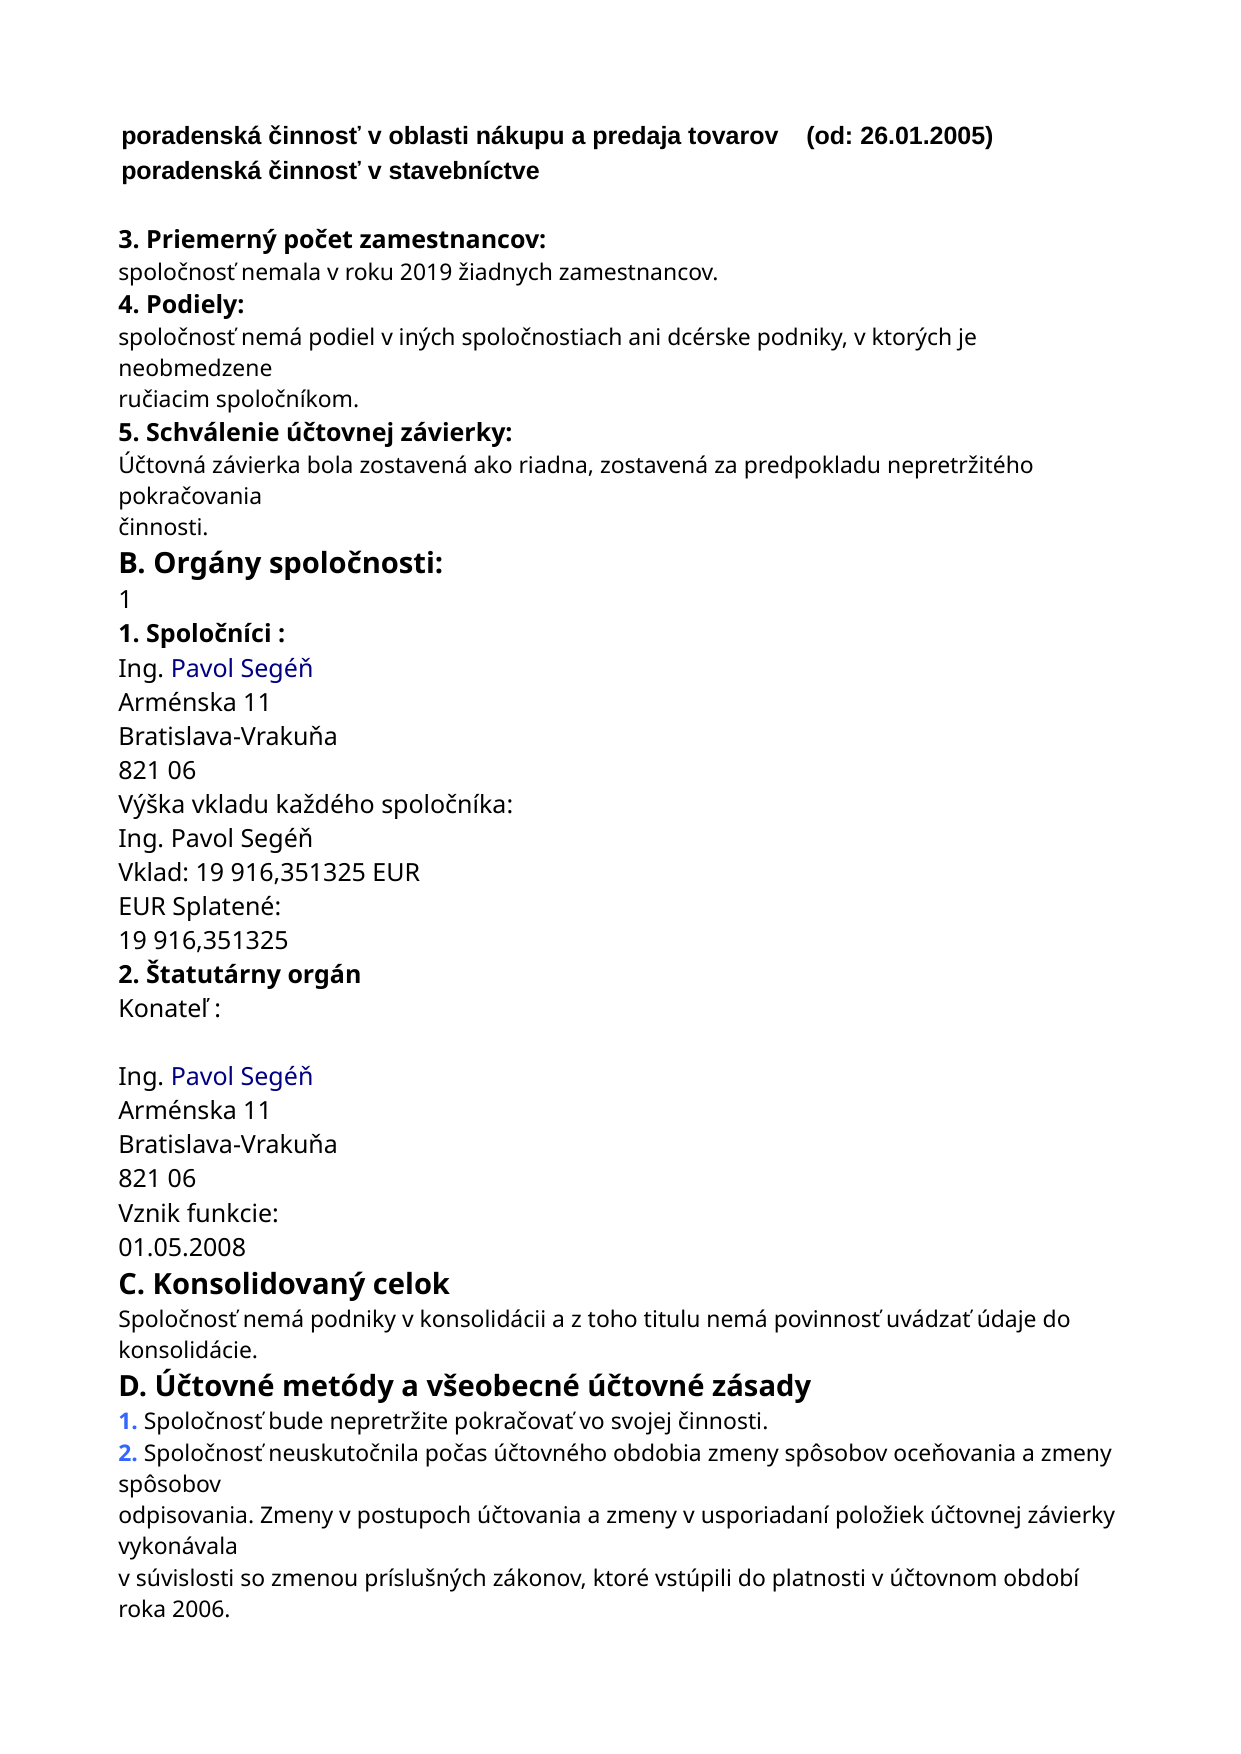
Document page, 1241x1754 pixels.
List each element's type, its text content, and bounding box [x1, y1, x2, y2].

text 1. Spoločníci : [118, 616, 1122, 650]
text 2. Štatutárny orgán [118, 957, 1122, 991]
text 3. Priemerný počet zamestnancov: [118, 221, 1122, 256]
text 5. Schválenie účtovnej závierky: [118, 414, 1122, 449]
text Spoločnosť nemá podniky v konsolidácii a z toho titulu nemá povinnosť uvádzať údaje do [118, 1303, 1122, 1334]
text ručiacim spoločníkom. [118, 383, 1122, 414]
text EUR Splatené: [118, 889, 1122, 923]
text spoločnosť nemá podiel v iných spoločnostiach ani dcérske podniky, v ktorých je neobmedzene [118, 321, 1122, 383]
text v súvislosti so zmenou príslušných zákonov, ktoré vstúpili do platnosti v účtovnom období roka 2006. [118, 1561, 1122, 1624]
text Ing. Pavol Segéň [118, 1059, 1122, 1093]
text Ing. Pavol Segéň [118, 821, 1122, 854]
text 2. Spoločnosť neuskutočnila počas účtovného obdobia zmeny spôsobov oceňovania a zmeny spôsobov [118, 1436, 1122, 1499]
text konsolidácie. [118, 1334, 1122, 1366]
text Konateľ : [118, 991, 1122, 1025]
table_header (od: 26.01.2005) [791, 118, 1122, 153]
text činnosti. [118, 511, 1122, 542]
text Bratislava-Vrakuňa [118, 718, 1122, 752]
text 821 06 [118, 752, 1122, 786]
text 4. Podiely: [118, 287, 1122, 321]
text Arménska 11 [118, 1093, 1122, 1127]
text D. Účtovné metódy a všeobecné účtovné zásady [118, 1366, 1122, 1405]
text 821 06 [118, 1161, 1122, 1195]
text Výška vkladu každého spoločníka: [118, 786, 1122, 821]
text 01.05.2008 [118, 1229, 1122, 1263]
text B. Orgány spoločnosti: [118, 542, 1122, 582]
table_header poradenská činnosť v oblasti nákupu a predaja tovarov [118, 118, 791, 153]
text spoločnosť nemala v roku 2019 žiadnych zamestnancov. [118, 256, 1122, 287]
text C. Konsolidovaný celok [118, 1263, 1122, 1303]
text 19 916,351325 [118, 923, 1122, 957]
text Vznik funkcie: [118, 1195, 1122, 1229]
text 1 [118, 582, 1122, 616]
text odpisovania. Zmeny v postupoch účtovania a zmeny v usporiadaní položiek účtovnej závierky vykonávala [118, 1499, 1122, 1561]
text Ing. Pavol Segéň [118, 650, 1122, 684]
table_header poradenská činnosť v stavebníctve [118, 153, 1122, 187]
text 1. Spoločnosť bude nepretržite pokračovať vo svojej činnosti. [118, 1405, 1122, 1436]
text Účtovná závierka bola zostavená ako riadna, zostavená za predpokladu nepretržitého pokračovania [118, 449, 1122, 511]
text Arménska 11 [118, 684, 1122, 718]
text Bratislava-Vrakuňa [118, 1127, 1122, 1161]
text Vklad: 19 916,351325 EUR [118, 854, 1122, 889]
